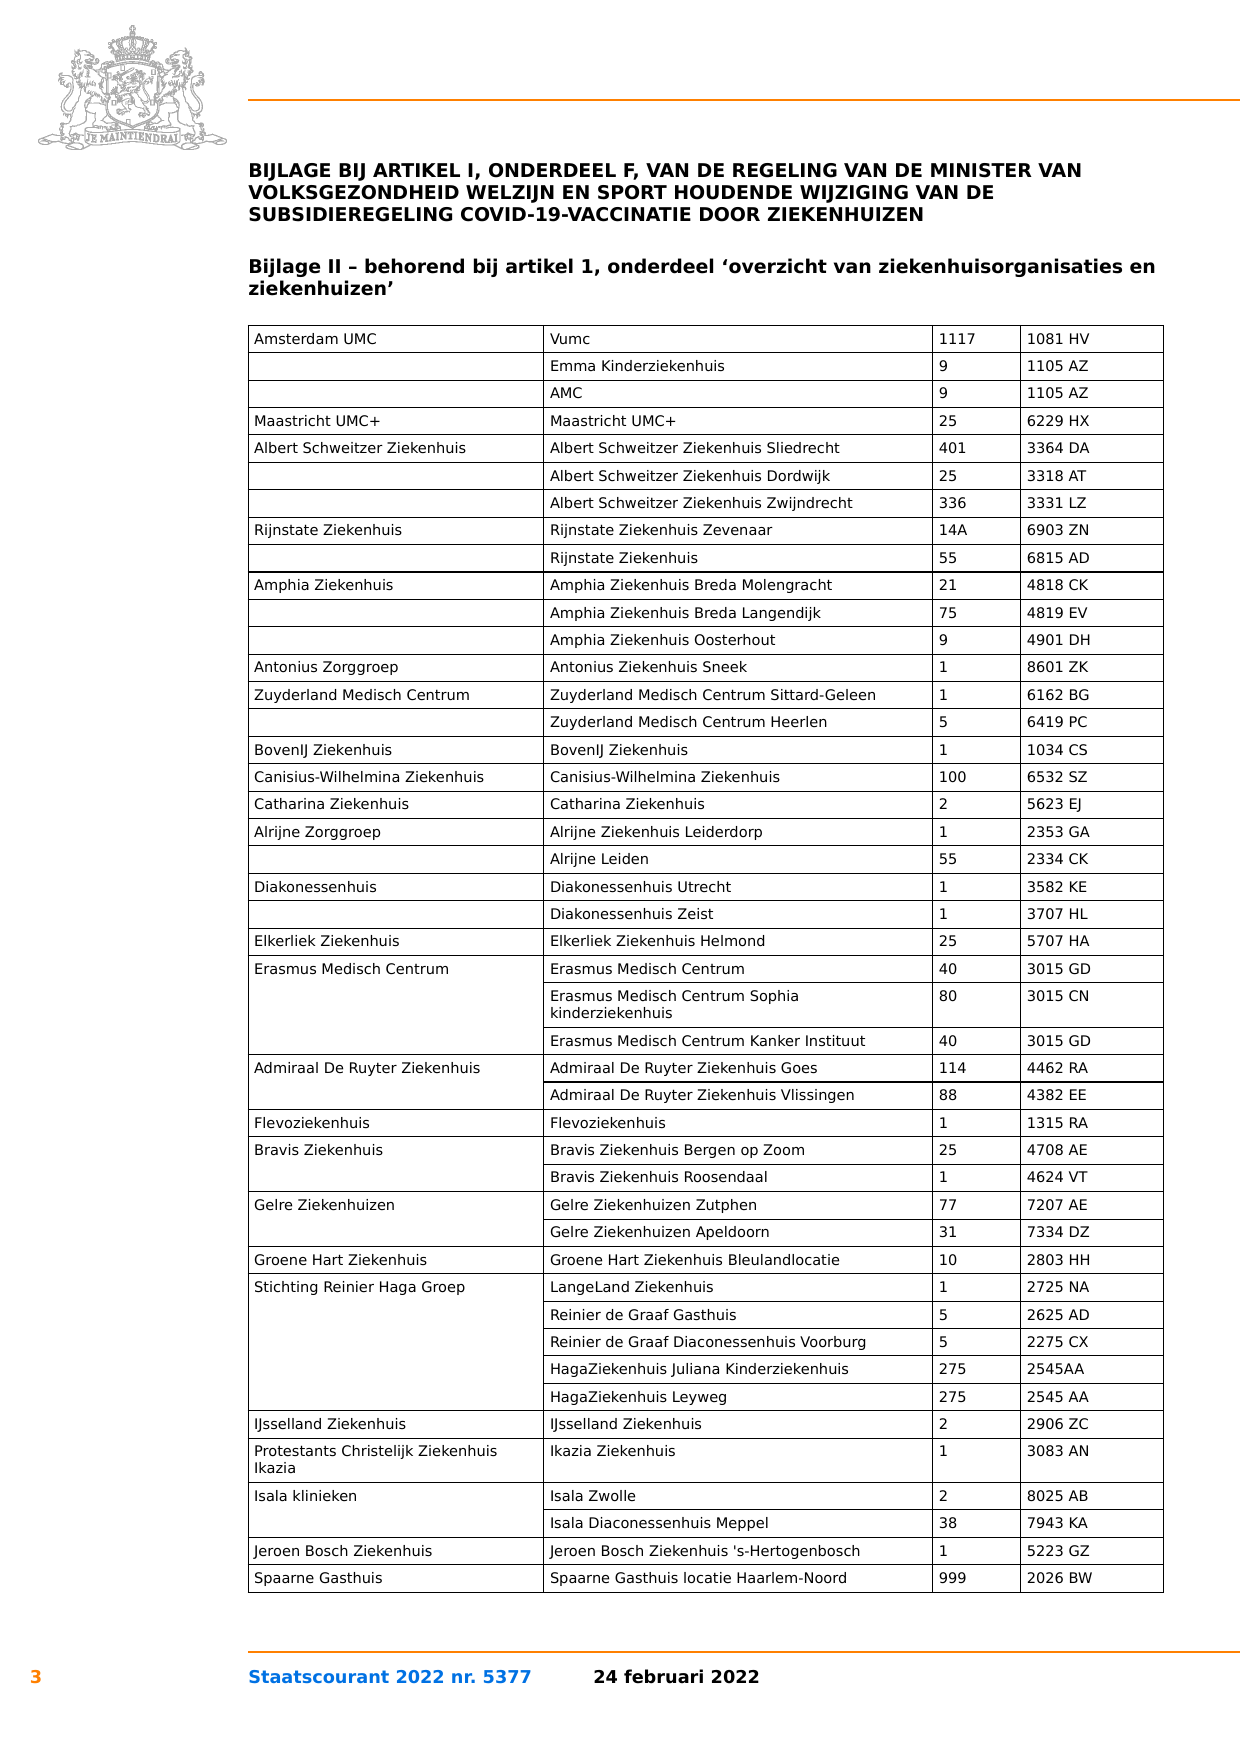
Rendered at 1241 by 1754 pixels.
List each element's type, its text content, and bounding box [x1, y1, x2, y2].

table_cell [249, 600, 543, 626]
table_cell Maastricht UMC+ [544, 408, 932, 434]
table_cell Jeroen Bosch Ziekenhuis [249, 1538, 543, 1564]
table_cell 14A [933, 518, 1020, 544]
table_cell Albert Schweitzer Ziekenhuis Dordwijk [544, 463, 932, 489]
table_cell 1 [933, 737, 1020, 763]
table_cell 6162 BG [1021, 682, 1163, 708]
table_cell Diakonessenhuis Zeist [544, 901, 932, 927]
table_cell Diakonessenhuis [249, 874, 543, 900]
table_cell Isala Diaconessenhuis Meppel [544, 1510, 932, 1537]
table_cell Spaarne Gasthuis locatie Haarlem-Noord [544, 1565, 932, 1592]
table_cell 3015 GD [1021, 956, 1163, 982]
table_cell Reinier de Graaf Gasthuis [544, 1302, 932, 1328]
table_cell Gelre Ziekenhuizen Zutphen [544, 1192, 932, 1218]
table_cell 3364 DA [1021, 435, 1163, 462]
table_cell 88 [933, 1083, 1020, 1109]
table_cell AMC [544, 381, 932, 407]
picture [38, 25, 227, 150]
table_cell Ikazia Ziekenhuis [544, 1439, 932, 1482]
table_cell Flevoziekenhuis [249, 1110, 543, 1136]
table_cell [249, 901, 543, 927]
table_cell 55 [933, 846, 1020, 873]
table_cell HagaZiekenhuis Leyweg [544, 1384, 932, 1410]
table_cell 4708 AE [1021, 1137, 1163, 1164]
table_cell Rijnstate Ziekenhuis Zevenaar [544, 518, 932, 544]
table_cell 77 [933, 1192, 1020, 1218]
table_cell Admiraal De Ruyter Ziekenhuis [249, 1055, 543, 1109]
table_cell 38 [933, 1510, 1020, 1537]
table_cell 3015 CN [1021, 983, 1163, 1027]
table_cell Bravis Ziekenhuis Bergen op Zoom [544, 1137, 932, 1164]
table_cell Reinier de Graaf Diaconessenhuis Voorburg [544, 1329, 932, 1355]
table_cell Admiraal De Ruyter Ziekenhuis Vlissingen [544, 1083, 932, 1109]
table_cell 2625 AD [1021, 1302, 1163, 1328]
table_cell 6229 HX [1021, 408, 1163, 434]
table_cell Canisius-Wilhelmina Ziekenhuis [249, 764, 543, 791]
table_header 1081 HV [1021, 326, 1163, 352]
table_cell Erasmus Medisch Centrum [249, 956, 543, 1054]
table_cell 4901 DH [1021, 627, 1163, 653]
table_cell Stichting Reinier Haga Groep [249, 1274, 543, 1410]
table_cell 2545 AA [1021, 1384, 1163, 1410]
table_cell 3083 AN [1021, 1439, 1163, 1482]
table_cell 2803 HH [1021, 1247, 1163, 1273]
table_cell 5 [933, 1302, 1020, 1328]
table_cell Catharina Ziekenhuis [544, 792, 932, 818]
table_cell Zuyderland Medisch Centrum Sittard-Geleen [544, 682, 932, 708]
table_cell 8025 AB [1021, 1483, 1163, 1509]
table_cell 401 [933, 435, 1020, 462]
table_cell 6419 PC [1021, 709, 1163, 736]
table_cell Amphia Ziekenhuis [249, 573, 543, 599]
table_cell 2725 NA [1021, 1274, 1163, 1301]
table_cell [249, 490, 543, 517]
table_cell [249, 463, 543, 489]
table_cell Alrijne Ziekenhuis Leiderdorp [544, 819, 932, 845]
table_cell Albert Schweitzer Ziekenhuis Zwijndrecht [544, 490, 932, 517]
table_cell Erasmus Medisch Centrum [544, 956, 932, 982]
table_cell 1 [933, 1165, 1020, 1191]
table_cell 2906 ZC [1021, 1411, 1163, 1438]
table_cell 3015 GD [1021, 1028, 1163, 1054]
table_cell 5 [933, 709, 1020, 736]
table_cell Albert Schweitzer Ziekenhuis Sliedrecht [544, 435, 932, 462]
table_cell Groene Hart Ziekenhuis Bleulandlocatie [544, 1247, 932, 1273]
table_cell Jeroen Bosch Ziekenhuis 's-Hertogenbosch [544, 1538, 932, 1564]
table_cell 114 [933, 1055, 1020, 1081]
table_cell 2545AA [1021, 1356, 1163, 1383]
table_cell 2275 CX [1021, 1329, 1163, 1355]
table_cell Erasmus Medisch Centrum Sophia kinderziekenhuis [544, 983, 932, 1027]
table_cell Isala klinieken [249, 1483, 543, 1537]
table_cell Flevoziekenhuis [544, 1110, 932, 1136]
subtitle BIJLAGE BIJ ARTIKEL I, ONDERDEEL F, VAN DE REGELING VAN DE MINISTER VAN VOLKSGEZONDHEID WELZIJN EN SPORT HOUDENDE WIJZIGING VAN DE SUBSIDIEREGELING COVID-19-VACCINATIE DOOR ZIEKENHUIZEN [248, 160, 1163, 226]
table_cell 6532 SZ [1021, 764, 1163, 791]
table_cell 2 [933, 1411, 1020, 1438]
table_cell [249, 627, 543, 653]
table_cell [249, 545, 543, 571]
table_cell 1 [933, 819, 1020, 845]
table_cell 2334 CK [1021, 846, 1163, 873]
table_cell 1 [933, 1274, 1020, 1301]
table_header Vumc [544, 326, 932, 352]
table_cell Zuyderland Medisch Centrum Heerlen [544, 709, 932, 736]
table_cell 6815 AD [1021, 545, 1163, 571]
table_cell 25 [933, 929, 1020, 955]
table_cell LangeLand Ziekenhuis [544, 1274, 932, 1301]
table_cell 25 [933, 408, 1020, 434]
table_cell Antonius Zorggroep [249, 655, 543, 681]
table_cell 1105 AZ [1021, 381, 1163, 407]
table_cell [249, 381, 543, 407]
table_cell [249, 353, 543, 379]
table_cell 1105 AZ [1021, 353, 1163, 379]
table_cell 25 [933, 1137, 1020, 1164]
table_cell Gelre Ziekenhuizen [249, 1192, 543, 1246]
table_cell 31 [933, 1220, 1020, 1246]
table_cell 1 [933, 1538, 1020, 1564]
table_cell Canisius-Wilhelmina Ziekenhuis [544, 764, 932, 791]
table_cell 1 [933, 1439, 1020, 1482]
table_cell Bravis Ziekenhuis Roosendaal [544, 1165, 932, 1191]
table_cell Catharina Ziekenhuis [249, 792, 543, 818]
table_cell 275 [933, 1384, 1020, 1410]
table_cell 1 [933, 901, 1020, 927]
table_cell Albert Schweitzer Ziekenhuis [249, 435, 543, 462]
table_cell 5623 EJ [1021, 792, 1163, 818]
table_cell 1034 CS [1021, 737, 1163, 763]
table_cell 3582 KE [1021, 874, 1163, 900]
table_cell 40 [933, 1028, 1020, 1054]
table_header 1117 [933, 326, 1020, 352]
table_cell Gelre Ziekenhuizen Apeldoorn [544, 1220, 932, 1246]
table_cell [249, 709, 543, 736]
table_cell [249, 846, 543, 873]
table_cell Diakonessenhuis Utrecht [544, 874, 932, 900]
table_cell 1 [933, 655, 1020, 681]
table_cell 75 [933, 600, 1020, 626]
table_cell IJsselland Ziekenhuis [249, 1411, 543, 1438]
table_cell 3331 LZ [1021, 490, 1163, 517]
table_cell IJsselland Ziekenhuis [544, 1411, 932, 1438]
table_cell 1 [933, 874, 1020, 900]
table_cell Admiraal De Ruyter Ziekenhuis Goes [544, 1055, 932, 1081]
table_cell 100 [933, 764, 1020, 791]
table_cell Rijnstate Ziekenhuis [544, 545, 932, 571]
table_cell Zuyderland Medisch Centrum [249, 682, 543, 708]
table_cell 4624 VT [1021, 1165, 1163, 1191]
table_cell Amphia Ziekenhuis Oosterhout [544, 627, 932, 653]
table_cell Bravis Ziekenhuis [249, 1137, 543, 1191]
table_cell Erasmus Medisch Centrum Kanker Instituut [544, 1028, 932, 1054]
table_cell 9 [933, 627, 1020, 653]
table_cell 1315 RA [1021, 1110, 1163, 1136]
table_cell 4382 EE [1021, 1083, 1163, 1109]
table_header Amsterdam UMC [249, 326, 543, 352]
table_cell Maastricht UMC+ [249, 408, 543, 434]
table_cell 3707 HL [1021, 901, 1163, 927]
table_cell 275 [933, 1356, 1020, 1383]
table_cell 5223 GZ [1021, 1538, 1163, 1564]
table_cell Amphia Ziekenhuis Breda Molengracht [544, 573, 932, 599]
table_cell Spaarne Gasthuis [249, 1565, 543, 1592]
table_cell 7207 AE [1021, 1192, 1163, 1218]
table_cell 55 [933, 545, 1020, 571]
table_cell Alrijne Zorggroep [249, 819, 543, 845]
table_cell 10 [933, 1247, 1020, 1273]
table_cell Elkerliek Ziekenhuis [249, 929, 543, 955]
table_cell 2353 GA [1021, 819, 1163, 845]
table_cell 4819 EV [1021, 600, 1163, 626]
table_cell 8601 ZK [1021, 655, 1163, 681]
table_cell 5707 HA [1021, 929, 1163, 955]
table_cell 1 [933, 682, 1020, 708]
table_cell Amphia Ziekenhuis Breda Langendijk [544, 600, 932, 626]
table_cell 7943 KA [1021, 1510, 1163, 1537]
table_cell Protestants Christelijk Ziekenhuis Ikazia [249, 1439, 543, 1482]
table_cell HagaZiekenhuis Juliana Kinderziekenhuis [544, 1356, 932, 1383]
table_cell Rijnstate Ziekenhuis [249, 518, 543, 544]
table_cell 25 [933, 463, 1020, 489]
table_cell Elkerliek Ziekenhuis Helmond [544, 929, 932, 955]
table_cell 1 [933, 1110, 1020, 1136]
table_cell BovenIJ Ziekenhuis [249, 737, 543, 763]
table_cell 5 [933, 1329, 1020, 1355]
table_cell 9 [933, 381, 1020, 407]
table_cell 21 [933, 573, 1020, 599]
table_cell 2026 BW [1021, 1565, 1163, 1592]
table_cell 4462 RA [1021, 1055, 1163, 1081]
table_cell Isala Zwolle [544, 1483, 932, 1509]
table_cell Groene Hart Ziekenhuis [249, 1247, 543, 1273]
table_cell 999 [933, 1565, 1020, 1592]
table_cell Alrijne Leiden [544, 846, 932, 873]
table_cell 4818 CK [1021, 573, 1163, 599]
table_cell 2 [933, 792, 1020, 818]
table_cell Antonius Ziekenhuis Sneek [544, 655, 932, 681]
table_cell 7334 DZ [1021, 1220, 1163, 1246]
table_cell Emma Kinderziekenhuis [544, 353, 932, 379]
table_cell BovenIJ Ziekenhuis [544, 737, 932, 763]
table_cell 9 [933, 353, 1020, 379]
table_cell 40 [933, 956, 1020, 982]
table_cell 2 [933, 1483, 1020, 1509]
table_cell 3318 AT [1021, 463, 1163, 489]
subtitle Bijlage II – behorend bij artikel 1, onderdeel ‘overzicht van ziekenhuisorganisaties en ziekenhuizen’ [248, 256, 1163, 300]
table_cell 336 [933, 490, 1020, 517]
table_cell 80 [933, 983, 1020, 1027]
table_cell 6903 ZN [1021, 518, 1163, 544]
